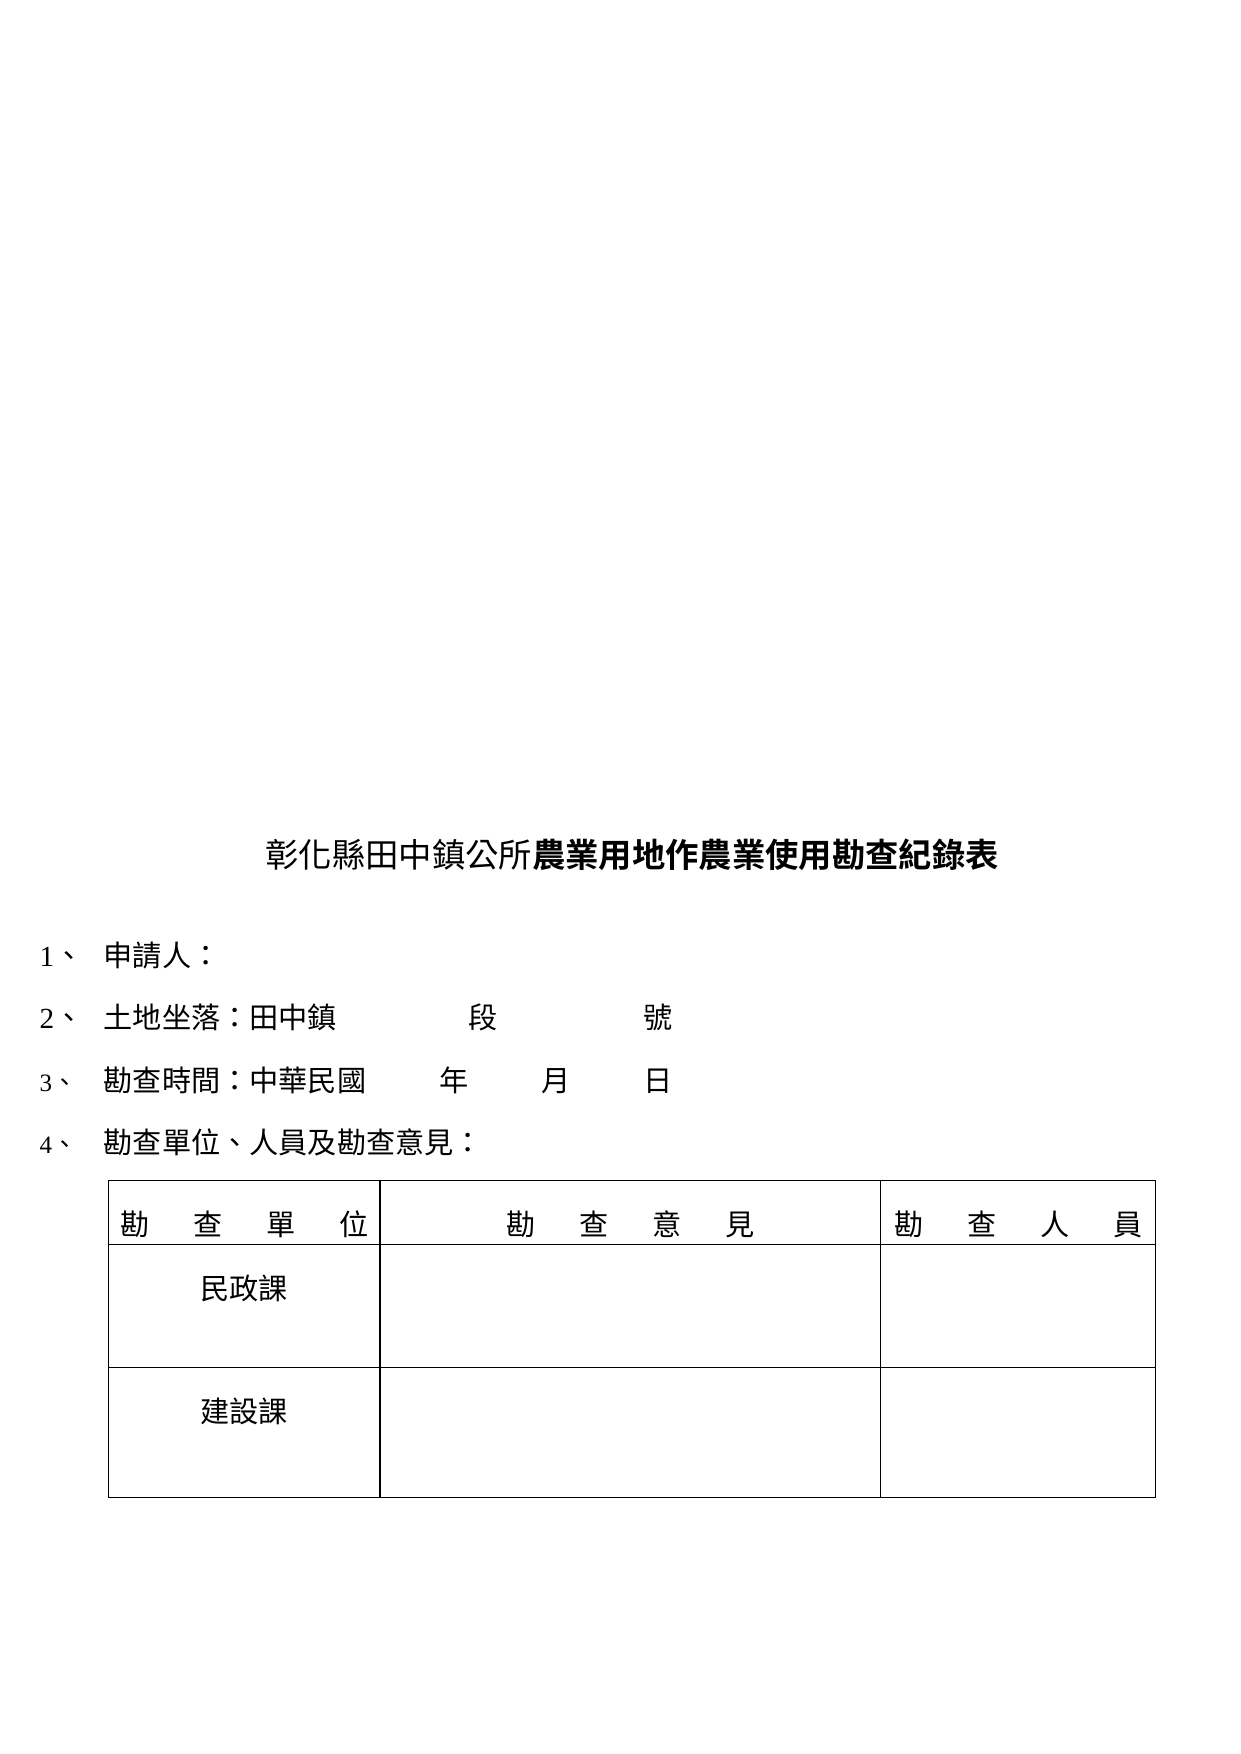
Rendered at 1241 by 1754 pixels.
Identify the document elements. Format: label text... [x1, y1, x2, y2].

table_header 勘 查 單 位 [109, 1181, 379, 1244]
text 彰化縣田中鎮公所農業用地作農業使用勘查紀錄表 [77, 812, 1187, 874]
table_header 勘 查 意 見 [381, 1181, 880, 1244]
list 勘查單位、人員及勘查意見： [39, 1099, 1187, 1162]
table_cell 民政課 [109, 1245, 379, 1367]
table_cell [381, 1245, 880, 1367]
table_header 勘 查 人 員 [881, 1181, 1155, 1244]
table_cell [881, 1245, 1155, 1367]
table_cell [381, 1368, 880, 1497]
table_cell 建設課 [109, 1368, 379, 1497]
list 申請人： [39, 912, 1187, 974]
list 土地坐落：田中鎮 段 號 [39, 974, 1187, 1037]
table_cell [881, 1368, 1155, 1497]
list 勘查時間：中華民國 年 月 日 [39, 1037, 1187, 1099]
